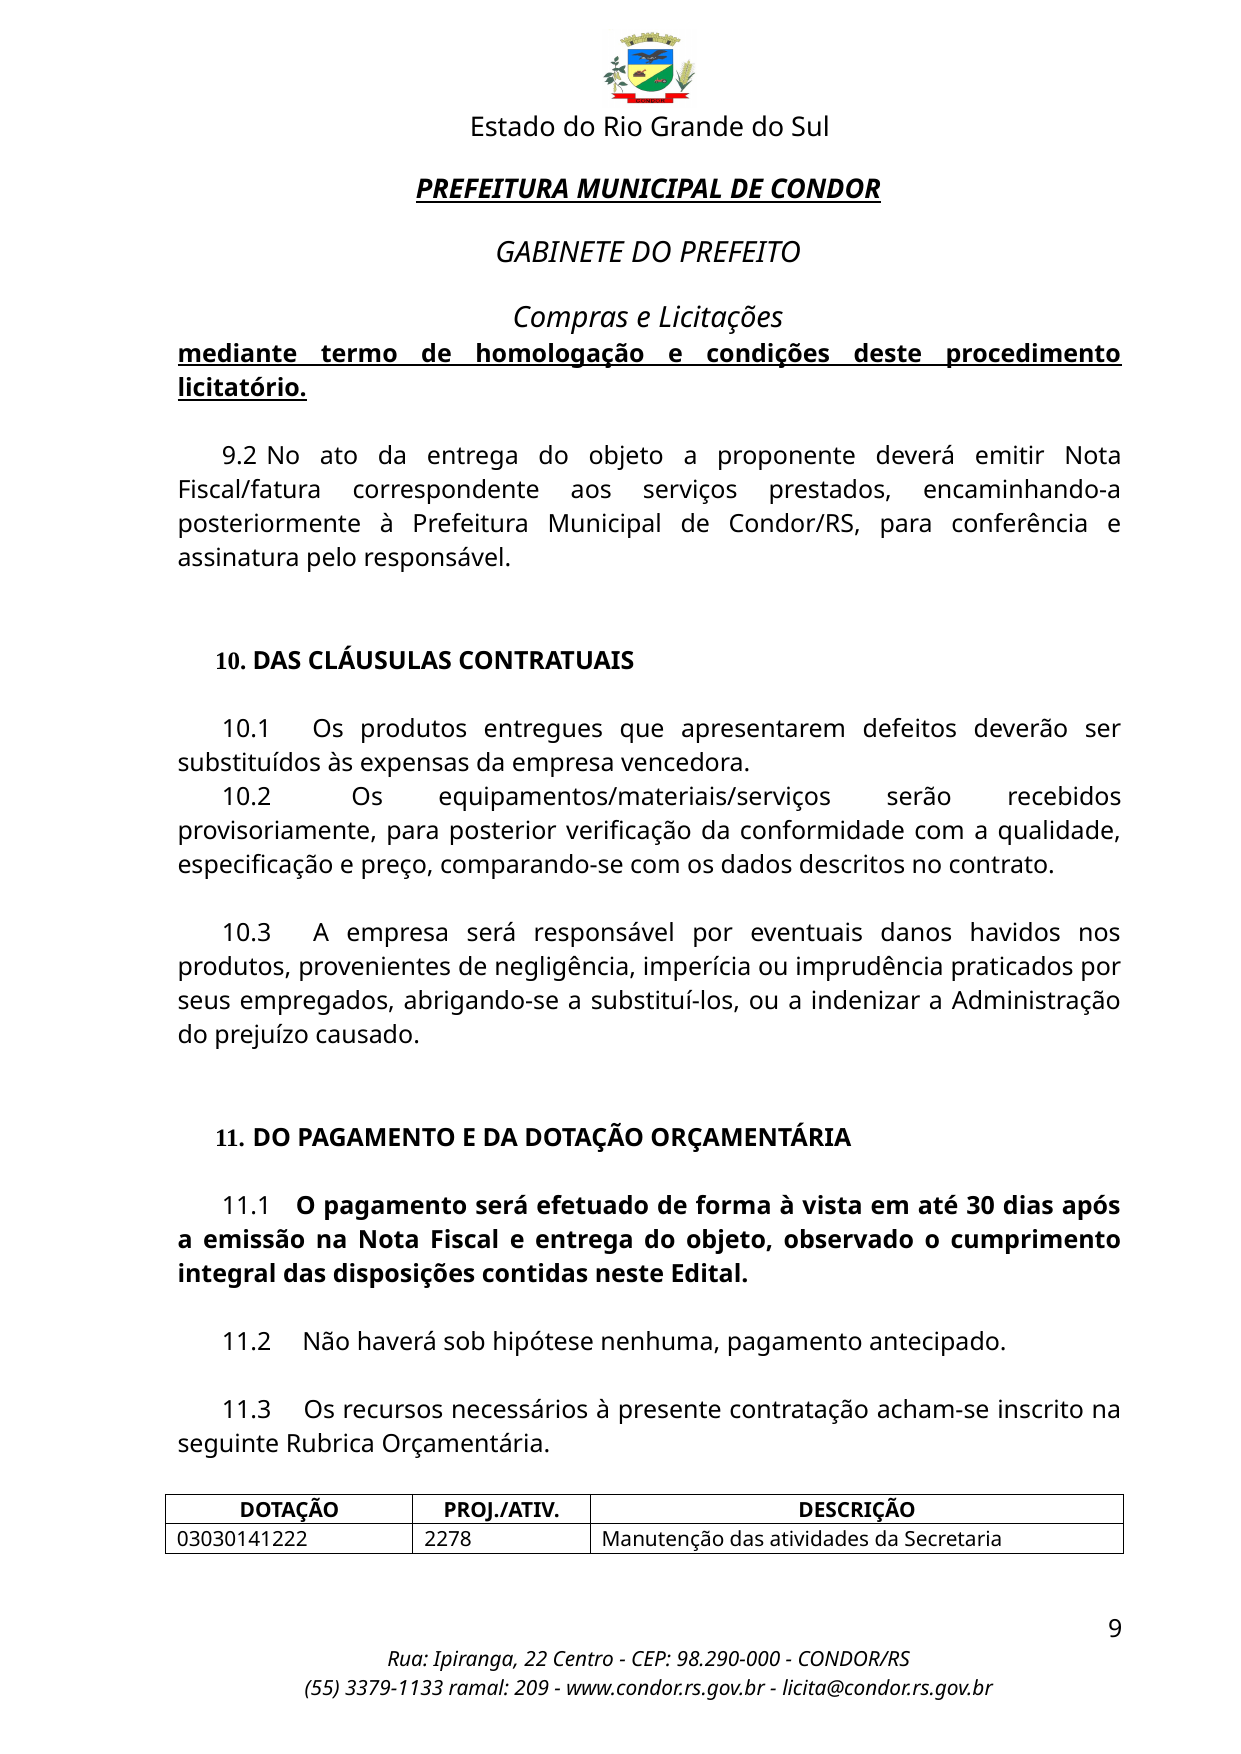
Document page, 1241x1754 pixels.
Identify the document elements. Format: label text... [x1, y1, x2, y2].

list Os produtos entregues que apresentarem defeitos deverão ser substituídos às expensas da empresa vencedora. [177, 710, 1122, 778]
table_cell 03030141222 [166, 1524, 412, 1553]
list mediante termo de homologação e condições deste procedimento [177, 336, 1122, 364]
table_header DOTAÇÃO [166, 1495, 412, 1523]
table_header DESCRIÇÃO [591, 1495, 1123, 1523]
list No ato da entrega do objeto a proponente deverá emitir Nota Fiscal/fatura correspondente aos serviços prestados, encaminhando-a posteriormente à Prefeitura Municipal de Condor/RS, para conferência e assinatura pelo responsável. [177, 438, 1122, 574]
table_cell Manutenção das atividades da Secretaria [591, 1524, 1123, 1553]
list O pagamento será efetuado de forma à vista em até 30 dias após a emissão na Nota Fiscal e entrega do objeto, observado o cumprimento integral das disposições contidas neste Edital. [177, 1187, 1122, 1289]
list Os recursos necessários à presente contratação acham-se inscrito na seguinte Rubrica Orçamentária. [177, 1392, 1122, 1460]
list A empresa será responsável por eventuais danos havidos nos produtos, provenientes de negligência, imperícia ou imprudência praticados por seus empregados, abrigando-se a substituí-los, ou a indenizar a Administração do prejuízo causado. [177, 915, 1122, 1051]
list licitatório. [177, 365, 1122, 404]
list Os equipamentos/materiais/serviços serão recebidos provisoriamente, para posterior verificação da conformidade com a qualidade, especificação e preço, comparando-se com os dados descritos no contrato. [177, 778, 1122, 881]
list DAS CLÁUSULAS CONTRATUAIS [215, 642, 1122, 676]
list DO PAGAMENTO E DA DOTAÇÃO ORÇAMENTÁRIA [215, 1119, 1122, 1153]
table_header PROJ./ATIV. [413, 1495, 590, 1523]
list Não haverá sob hipótese nenhuma, pagamento antecipado. [177, 1323, 1122, 1358]
table_cell 2278 [413, 1524, 590, 1553]
